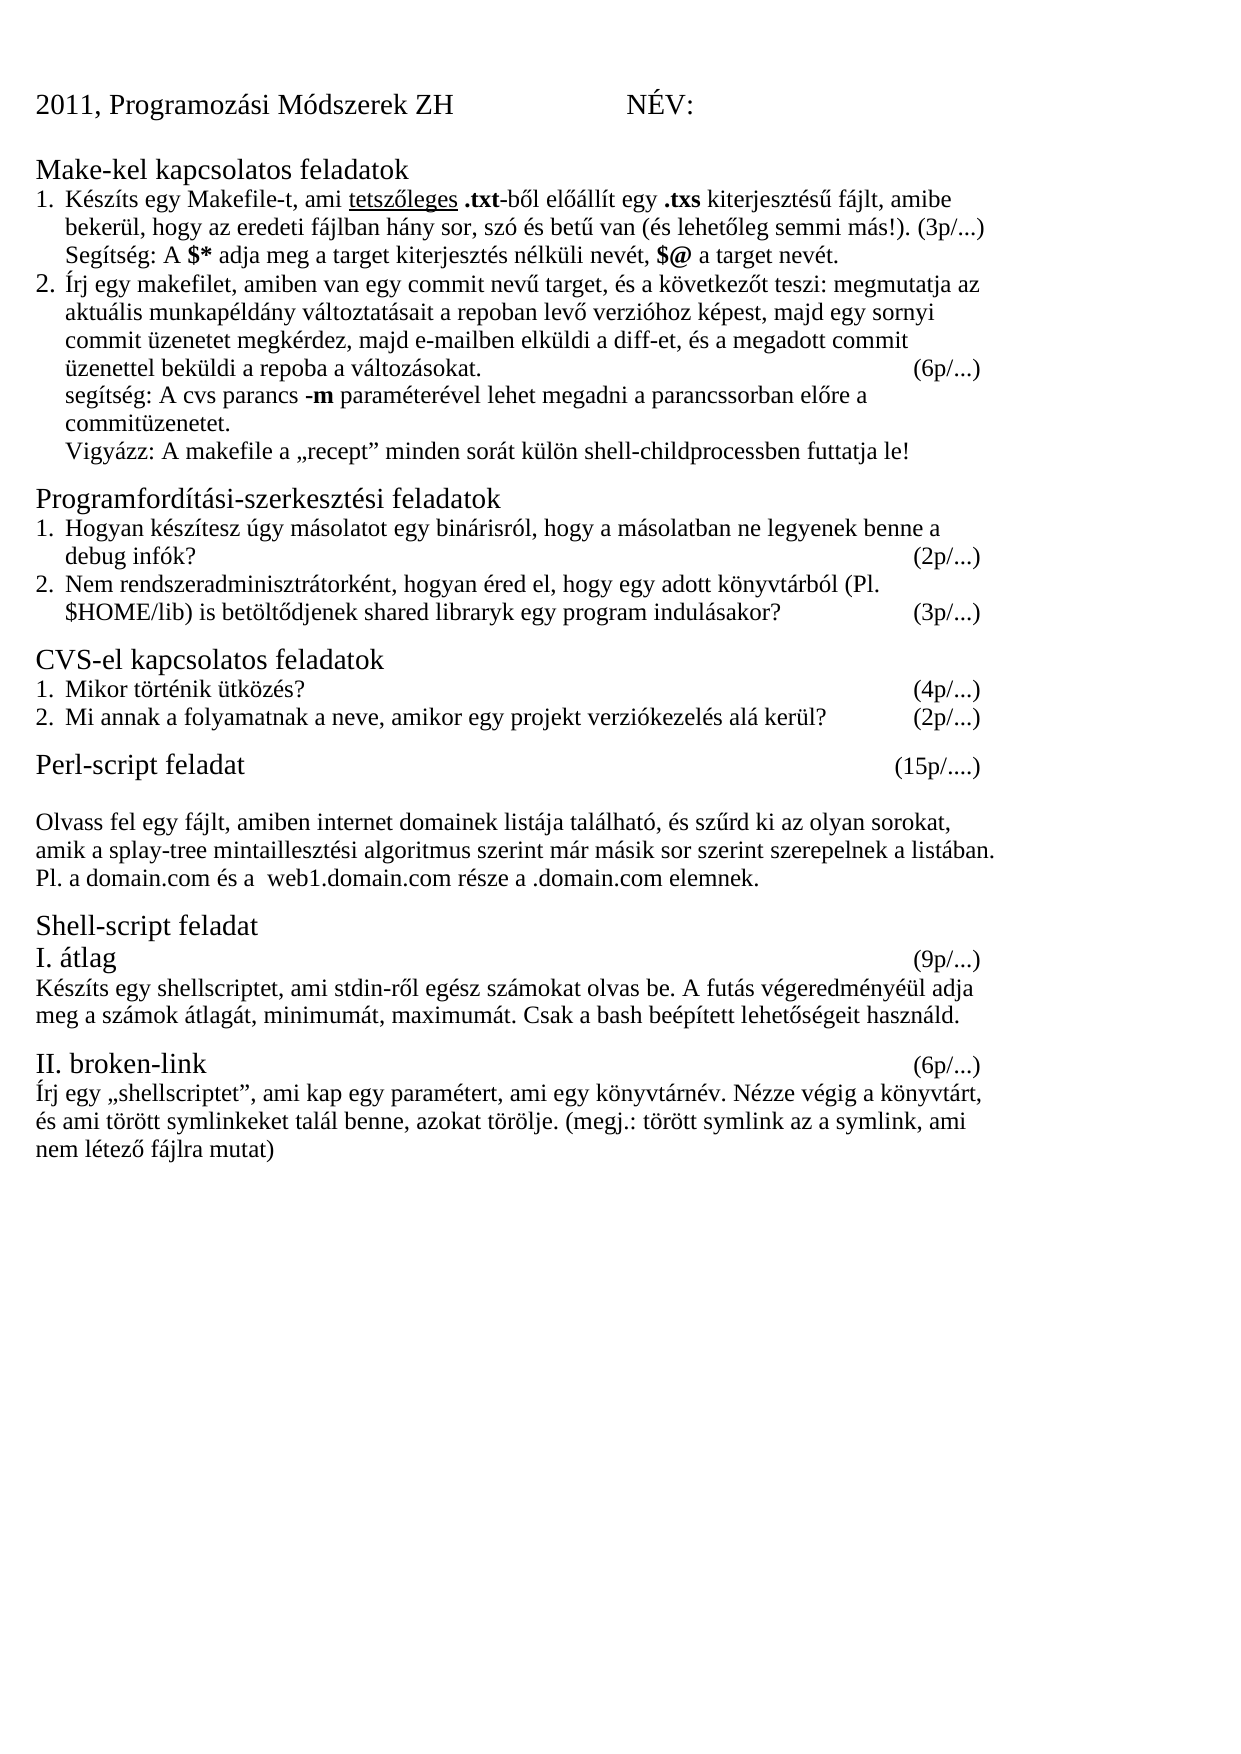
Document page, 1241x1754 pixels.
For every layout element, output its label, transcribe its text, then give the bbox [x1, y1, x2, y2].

text Perl-script feladat (15p/....) [35, 748, 1004, 781]
list Hogyan készítesz úgy másolatot egy binárisról, hogy a másolatban ne legyenek benne a debug infók? (2p/...) [35, 514, 1004, 570]
list Mi annak a folyamatnak a neve, amikor egy projekt verziókezelés alá kerül? (2p/...) [35, 703, 1004, 731]
text Olvass fel egy fájlt, amiben internet domainek listája található, és szűrd ki az olyan sorokat, amik a splay-tree mintaillesztési algoritmus szerint már másik sor szerint szerepelnek a listában. Pl. a domain.com és a web1.domain.com része a .domain.com elemnek. [35, 808, 1004, 892]
text Írj egy „shellscriptet”, ami kap egy paramétert, ami egy könyvtárnév. Nézze végig a könyvtárt, és ami törött symlinkeket talál benne, azokat törölje. (megj.: törött symlink az a symlink, ami nem létező fájlra mutat) [35, 1079, 1004, 1162]
list Készíts egy Makefile-t, ami tetszőleges .txt-ből előállít egy .txs kiterjesztésű fájlt, amibe bekerül, hogy az eredeti fájlban hány sor, szó és betű van (és lehetőleg semmi más!). (3p/...) Segítség: A $* adja meg a target kiterjesztés nélküli nevét, $@ a target nevét. [35, 185, 1004, 268]
text CVS-el kapcsolatos feladatok [35, 643, 1004, 675]
text Készíts egy shellscriptet, ami stdin-ről egész számokat olvas be. A futás végeredményéül adja meg a számok átlagát, minimumát, maximumát. Csak a bash beépített lehetőségeit használd. [35, 974, 1004, 1029]
list Írj egy makefilet, amiben van egy commit nevű target, és a következőt teszi: megmutatja az aktuális munkapéldány változtatásait a repoban levő verzióhoz képest, majd egy sornyi commit üzenetet megkérdez, majd e-mailben elküldi a diff-et, és a megadott commit üzenettel beküldi a repoba a változásokat. (6p/...) segítség: A cvs parancs -m paraméterével lehet megadni a parancssorban előre a commitüzenetet. Vigyázz: A makefile a „recept” minden sorát külön shell-childprocessben futtatja le! [35, 268, 1004, 464]
text Programfordítási-szerkesztési feladatok [35, 482, 1004, 514]
text Shell-script feladat I. átlag (9p/...) [35, 909, 1004, 974]
list Nem rendszeradminisztrátorként, hogyan éred el, hogy egy adott könyvtárból (Pl. $HOME/lib) is betöltődjenek shared libraryk egy program indulásakor? (3p/...) [35, 570, 1004, 625]
text 2011, Programozási Módszerek ZH NÉV: [35, 88, 1004, 121]
list Mikor történik ütközés? (4p/...) [35, 675, 1004, 703]
text Make-kel kapcsolatos feladatok [35, 153, 1004, 185]
text II. broken-link (6p/...) [35, 1047, 1004, 1079]
